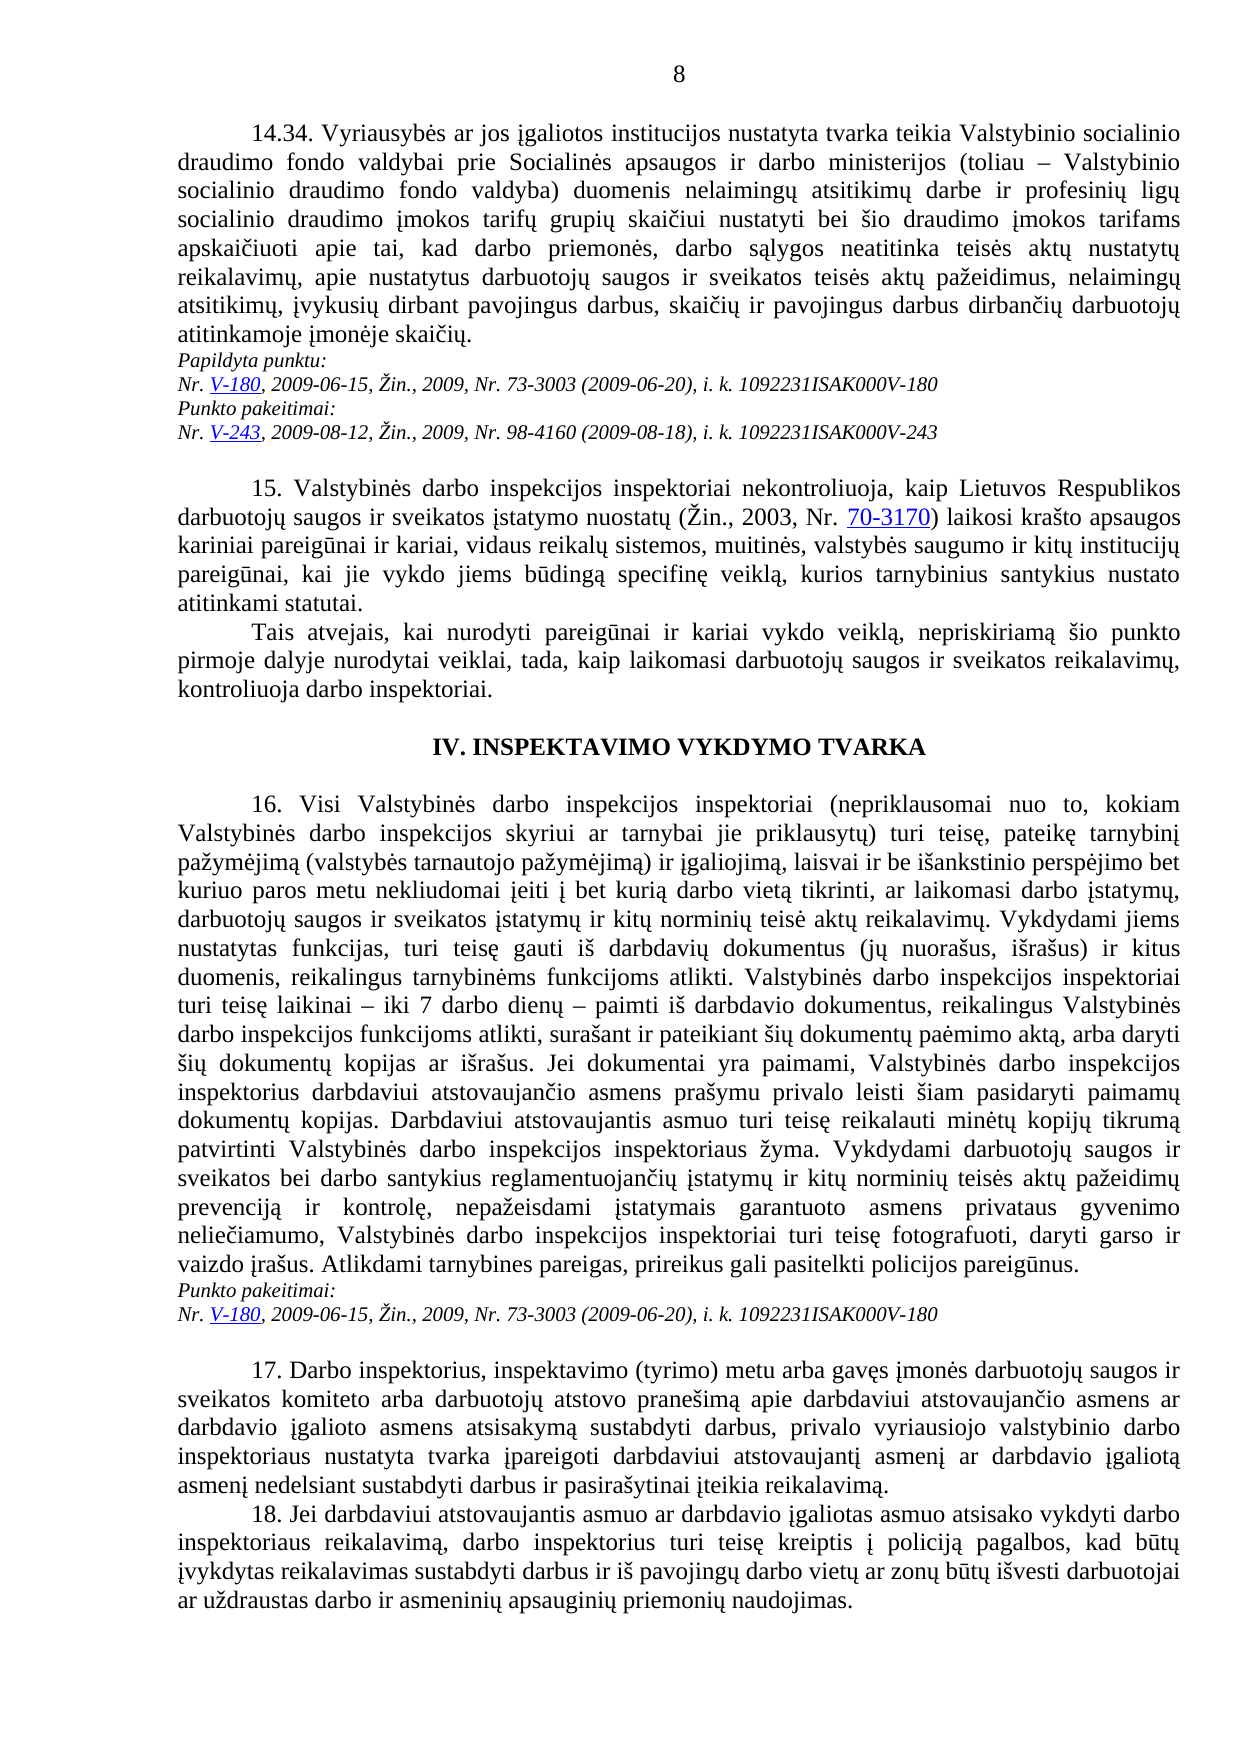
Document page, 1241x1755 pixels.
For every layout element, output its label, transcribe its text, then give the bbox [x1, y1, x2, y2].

text 15. Valstybinės darbo inspekcijos inspektoriai nekontroliuoja, kaip Lietuvos Respublikos darbuotojų saugos ir sveikatos įstatymo nuostatų (Žin., 2003, Nr. 70-3170) laikosi krašto apsaugos kariniai pareigūnai ir kariai, vidaus reikalų sistemos, muitinės, valstybės saugumo ir kitų institucijų pareigūnai, kai jie vykdo jiems būdingą specifinę veiklą, kurios tarnybinius santykius nustato atitinkami statutai. [177, 473, 1181, 617]
text Punkto pakeitimai: [177, 1278, 1181, 1302]
text 16. Visi Valstybinės darbo inspekcijos inspektoriai (nepriklausomai nuo to, kokiam Valstybinės darbo inspekcijos skyriui ar tarnybai jie priklausytų) turi teisę, pateikę tarnybinį pažymėjimą (valstybės tarnautojo pažymėjimą) ir įgaliojimą, laisvai ir be išankstinio perspėjimo bet kuriuo paros metu nekliudomai įeiti į bet kurią darbo vietą tikrinti, ar laikomasi darbo įstatymų, darbuotojų saugos ir sveikatos įstatymų ir kitų norminių teisė aktų reikalavimų. Vykdydami jiems nustatytas funkcijas, turi teisę gauti iš darbdavių dokumentus (jų nuorašus, išrašus) ir kitus duomenis, reikalingus tarnybinėms funkcijoms atlikti. Valstybinės darbo inspekcijos inspektoriai turi teisę laikinai – iki 7 darbo dienų – paimti iš darbdavio dokumentus, reikalingus Valstybinės darbo inspekcijos funkcijoms atlikti, surašant ir pateikiant šių dokumentų paėmimo aktą, arba daryti šių dokumentų kopijas ar išrašus. Jei dokumentai yra paimami, Valstybinės darbo inspekcijos inspektorius darbdaviui atstovaujančio asmens prašymu privalo leisti šiam pasidaryti paimamų dokumentų kopijas. Darbdaviui atstovaujantis asmuo turi teisę reikalauti minėtų kopijų tikrumą patvirtinti Valstybinės darbo inspekcijos inspektoriaus žyma. Vykdydami darbuotojų saugos ir sveikatos bei darbo santykius reglamentuojančių įstatymų ir kitų norminių teisės aktų pažeidimų prevenciją ir kontrolę, nepažeisdami įstatymais garantuoto asmens privataus gyvenimo neliečiamumo, Valstybinės darbo inspekcijos inspektoriai turi teisę fotografuoti, daryti garso ir vaizdo įrašus. Atlikdami tarnybines pareigas, prireikus gali pasitelkti policijos pareigūnus. [177, 789, 1181, 1278]
text 17. Darbo inspektorius, inspektavimo (tyrimo) metu arba gavęs įmonės darbuotojų saugos ir sveikatos komiteto arba darbuotojų atstovo pranešimą apie darbdaviui atstovaujančio asmens ar darbdavio įgalioto asmens atsisakymą sustabdyti darbus, privalo vyriausiojo valstybinio darbo inspektoriaus nustatyta tvarka įpareigoti darbdaviui atstovaujantį asmenį ar darbdavio įgaliotą asmenį nedelsiant sustabdyti darbus ir pasirašytinai įteikia reikalavimą. [177, 1355, 1181, 1499]
text IV. INSPEKTAVIMO VYKDYMO TVARKA [177, 732, 1181, 761]
text Tais atvejais, kai nurodyti pareigūnai ir kariai vykdo veiklą, nepriskiriamą šio punkto pirmoje dalyje nurodytai veiklai, tada, kaip laikomasi darbuotojų saugos ir sveikatos reikalavimų, kontroliuoja darbo inspektoriai. [177, 617, 1181, 703]
text Papildyta punktu: [177, 348, 1181, 372]
text 14.34. Vyriausybės ar jos įgaliotos institucijos nustatyta tvarka teikia Valstybinio socialinio draudimo fondo valdybai prie Socialinės apsaugos ir darbo ministerijos (toliau – Valstybinio socialinio draudimo fondo valdyba) duomenis nelaimingų atsitikimų darbe ir profesinių ligų socialinio draudimo įmokos tarifų grupių skaičiui nustatyti bei šio draudimo įmokos tarifams apskaičiuoti apie tai, kad darbo priemonės, darbo sąlygos neatitinka teisės aktų nustatytų reikalavimų, apie nustatytus darbuotojų saugos ir sveikatos teisės aktų pažeidimus, nelaimingų atsitikimų, įvykusių dirbant pavojingus darbus, skaičių ir pavojingus darbus dirbančių darbuotojų atitinkamoje įmonėje skaičių. [177, 118, 1181, 348]
text Nr. V-180, 2009-06-15, Žin., 2009, Nr. 73-3003 (2009-06-20), i. k. 1092231ISAK000V-180 [177, 372, 1181, 396]
text Nr. V-180, 2009-06-15, Žin., 2009, Nr. 73-3003 (2009-06-20), i. k. 1092231ISAK000V-180 [177, 1302, 1181, 1326]
text 18. Jei darbdaviui atstovaujantis asmuo ar darbdavio įgaliotas asmuo atsisako vykdyti darbo inspektoriaus reikalavimą, darbo inspektorius turi teisę kreiptis į policiją pagalbos, kad būtų įvykdytas reikalavimas sustabdyti darbus ir iš pavojingų darbo vietų ar zonų būtų išvesti darbuotojai ar uždraustas darbo ir asmeninių apsauginių priemonių naudojimas. [177, 1499, 1181, 1614]
text Punkto pakeitimai: [177, 396, 1181, 420]
text Nr. V-243, 2009-08-12, Žin., 2009, Nr. 98-4160 (2009-08-18), i. k. 1092231ISAK000V-243 [177, 420, 1181, 444]
